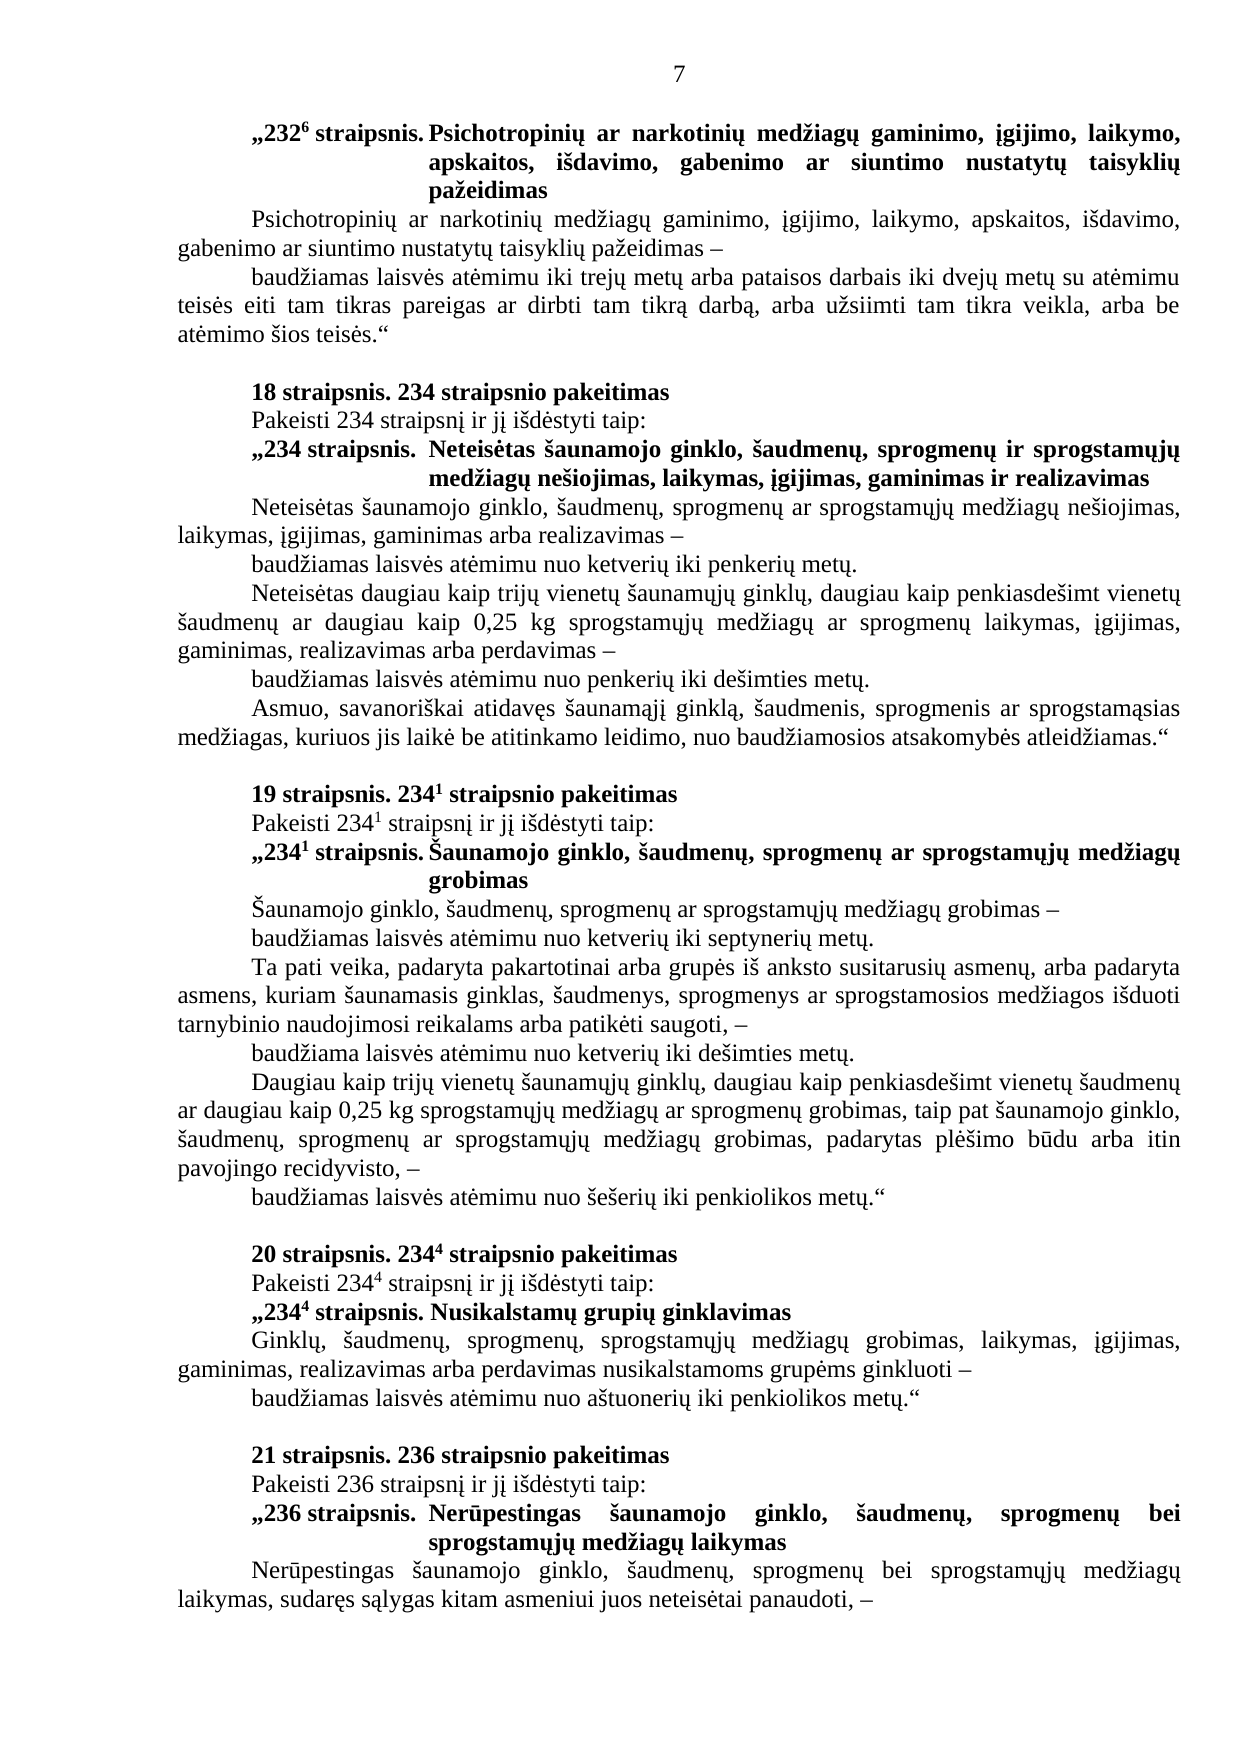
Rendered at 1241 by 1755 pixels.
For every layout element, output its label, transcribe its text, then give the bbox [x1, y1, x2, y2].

text baudžiamas laisvės atėmimu nuo šešerių iki penkiolikos metų.“ [177, 1182, 1181, 1211]
text Neteisėtas daugiau kaip trijų vienetų šaunamųjų ginklų, daugiau kaip penkiasdešimt vienetų šaudmenų ar daugiau kaip 0,25 kg sprogstamųjų medžiagų ar sprogmenų laikymas, įgijimas, gaminimas, realizavimas arba perdavimas – [177, 578, 1181, 664]
text Ginklų, šaudmenų, sprogmenų, sprogstamųjų medžiagų grobimas, laikymas, įgijimas, gaminimas, realizavimas arba perdavimas nusikalstamoms grupėms ginkluoti – [177, 1326, 1181, 1383]
text baudžiamas laisvės atėmimu nuo aštuonerių iki penkiolikos metų.“ [177, 1383, 1181, 1412]
text Nerūpestingas šaunamojo ginklo, šaudmenų, sprogmenų bei sprogstamųjų medžiagų laikymas, sudaręs sąlygas kitam asmeniui juos neteisėtai panaudoti, – [177, 1556, 1181, 1613]
text 18 straipsnis. 234 straipsnio pakeitimas [177, 377, 1181, 406]
text „2341 straipsnis. Šaunamojo ginklo, šaudmenų, sprogmenų ar sprogstamųjų medžiagų grobimas [251, 837, 1181, 894]
text Šaunamojo ginklo, šaudmenų, sprogmenų ar sprogstamųjų medžiagų grobimas – [177, 894, 1181, 923]
text „236 straipsnis. Nerūpestingas šaunamojo ginklo, šaudmenų, sprogmenų bei sprogstamųjų medžiagų laikymas [251, 1498, 1181, 1556]
text baudžiamas laisvės atėmimu nuo ketverių iki septynerių metų. [177, 923, 1181, 952]
text Pakeisti 236 straipsnį ir jį išdėstyti taip: [177, 1469, 1181, 1498]
text Pakeisti 2341 straipsnį ir jį išdėstyti taip: [177, 808, 1181, 837]
text baudžiamas laisvės atėmimu nuo ketverių iki penkerių metų. [177, 549, 1181, 578]
text Daugiau kaip trijų vienetų šaunamųjų ginklų, daugiau kaip penkiasdešimt vienetų šaudmenų ar daugiau kaip 0,25 kg sprogstamųjų medžiagų ar sprogmenų grobimas, taip pat šaunamojo ginklo, šaudmenų, sprogmenų ar sprogstamųjų medžiagų grobimas, padarytas plėšimo būdu arba itin pavojingo recidyvisto, – [177, 1067, 1181, 1182]
text 19 straipsnis. 2341 straipsnio pakeitimas [177, 779, 1181, 808]
text Ta pati veika, padaryta pakartotinai arba grupės iš anksto susitarusių asmenų, arba padaryta asmens, kuriam šaunamasis ginklas, šaudmenys, sprogmenys ar sprogstamosios medžiagos išduoti tarnybinio naudojimosi reikalams arba patikėti saugoti, – [177, 952, 1181, 1038]
text „2344 straipsnis. Nusikalstamų grupių ginklavimas [177, 1297, 1181, 1326]
text Asmuo, savanoriškai atidavęs šaunamąjį ginklą, šaudmenis, sprogmenis ar sprogstamąsias medžiagas, kuriuos jis laikė be atitinkamo leidimo, nuo baudžiamosios atsakomybės atleidžiamas.“ [177, 693, 1181, 751]
text „234 straipsnis. Neteisėtas šaunamojo ginklo, šaudmenų, sprogmenų ir sprogstamųjų medžiagų nešiojimas, laikymas, įgijimas, gaminimas ir realizavimas [251, 434, 1181, 492]
text 20 straipsnis. 2344 straipsnio pakeitimas [177, 1239, 1181, 1268]
text Pakeisti 2344 straipsnį ir jį išdėstyti taip: [177, 1268, 1181, 1297]
text Neteisėtas šaunamojo ginklo, šaudmenų, sprogmenų ar sprogstamųjų medžiagų nešiojimas, laikymas, įgijimas, gaminimas arba realizavimas – [177, 492, 1181, 549]
text 21 straipsnis. 236 straipsnio pakeitimas [177, 1441, 1181, 1469]
text baudžiamas laisvės atėmimu nuo penkerių iki dešimties metų. [177, 664, 1181, 693]
text „2326 straipsnis. Psichotropinių ar narkotinių medžiagų gaminimo, įgijimo, laikymo, apskaitos, išdavimo, gabenimo ar siuntimo nustatytų taisyklių pažeidimas [251, 118, 1181, 204]
text Psichotropinių ar narkotinių medžiagų gaminimo, įgijimo, laikymo, apskaitos, išdavimo, gabenimo ar siuntimo nustatytų taisyklių pažeidimas – [177, 204, 1181, 262]
text baudžiama laisvės atėmimu nuo ketverių iki dešimties metų. [177, 1038, 1181, 1067]
text Pakeisti 234 straipsnį ir jį išdėstyti taip: [177, 406, 1181, 434]
text baudžiamas laisvės atėmimu iki trejų metų arba pataisos darbais iki dvejų metų su atėmimu teisės eiti tam tikras pareigas ar dirbti tam tikrą darbą, arba užsiimti tam tikra veikla, arba be atėmimo šios teisės.“ [177, 262, 1181, 348]
